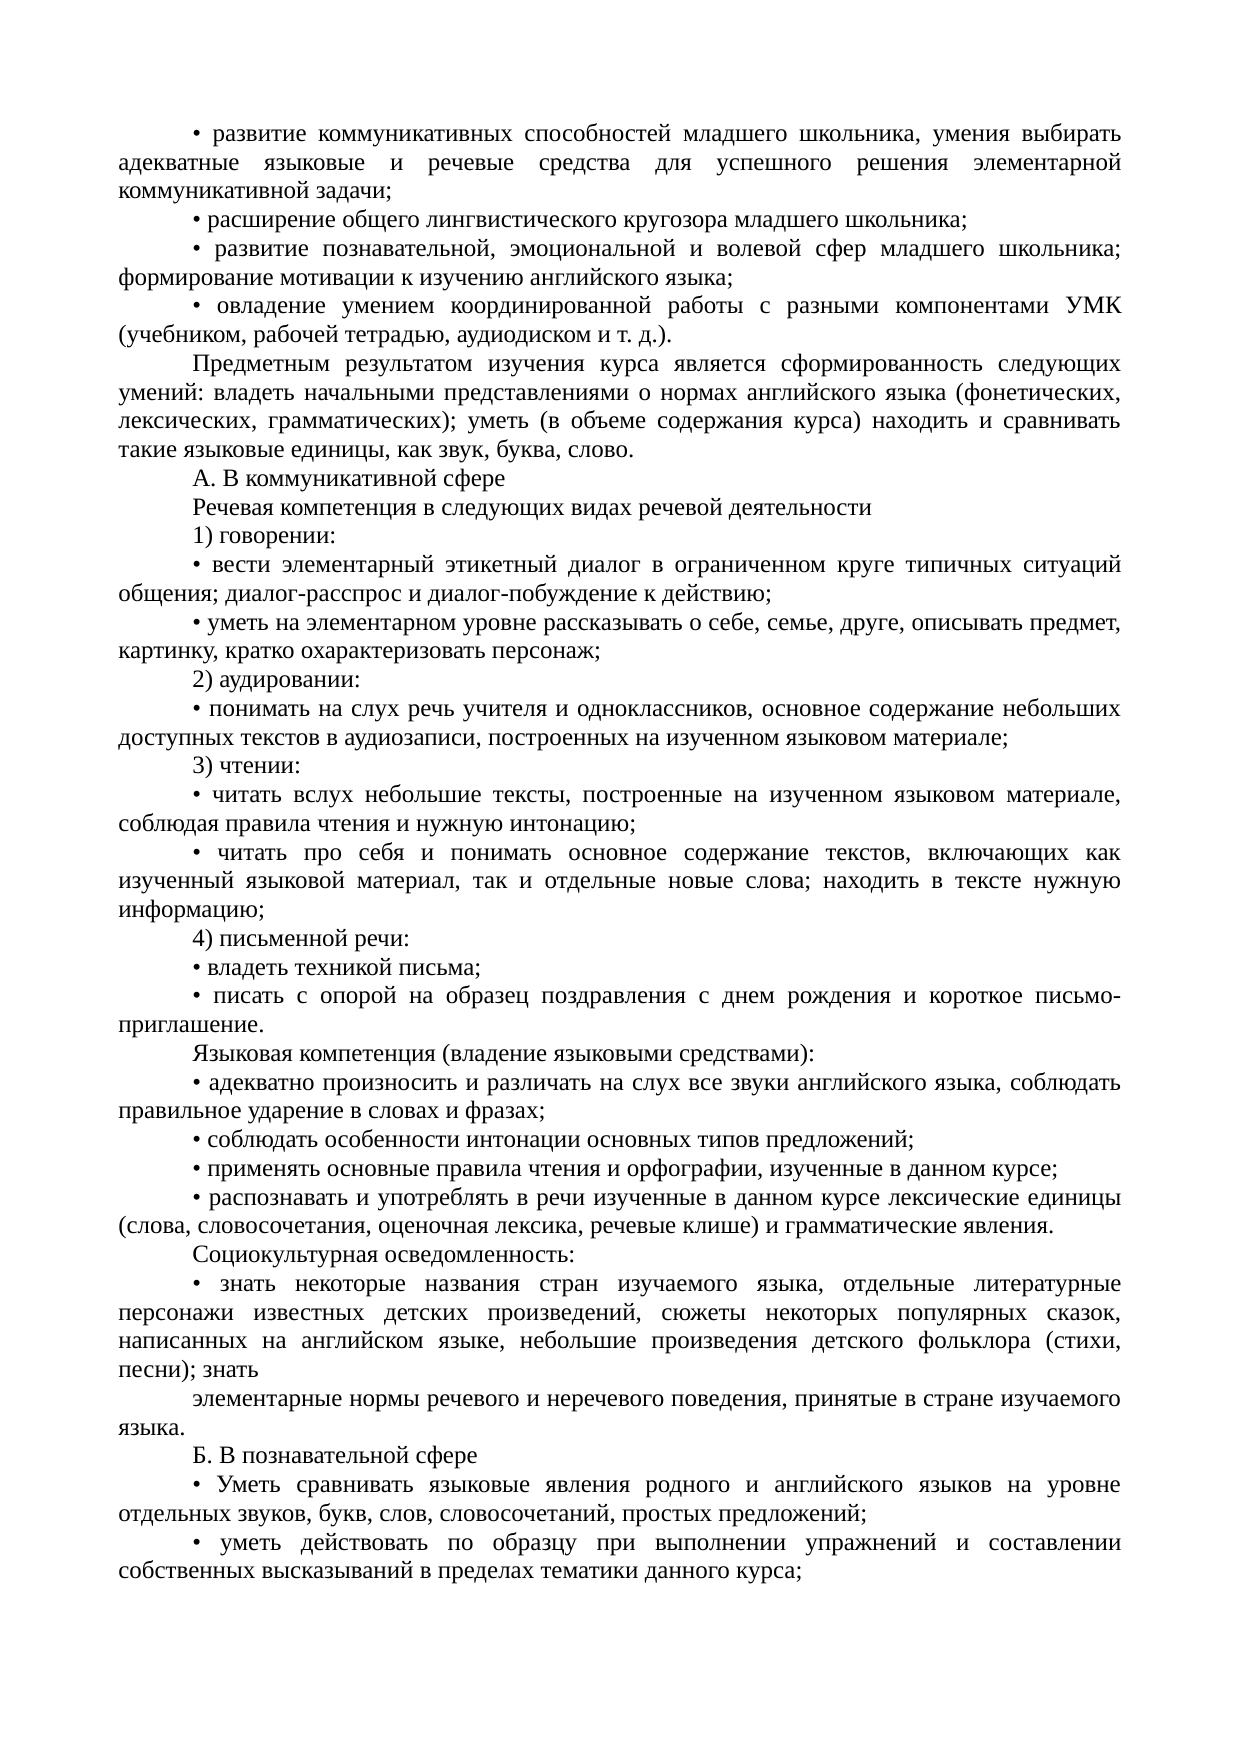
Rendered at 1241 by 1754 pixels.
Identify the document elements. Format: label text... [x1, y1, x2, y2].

text • владеть техникой письма; [118, 952, 1122, 981]
text • развитие коммуникативных способностей младшего школьника, умения выбирать адекватные языковые и речевые средства для успешного решения элементарной коммуникативной задачи; [118, 118, 1122, 204]
text • распознавать и употреблять в речи изученные в данном курсе лексические единицы (слова, словосочетания, оценочная лексика, речевые клише) и грамматические явления. [118, 1182, 1122, 1239]
text Языковая компетенция (владение языковыми средствами): [118, 1038, 1122, 1067]
text • расширение общего лингвистического кругозора младшего школьника; [118, 204, 1122, 233]
text • соблюдать особенности интонации основных типов предложений; [118, 1124, 1122, 1153]
text • знать некоторые названия стран изучаемого языка, отдельные литературные персонажи известных детских произведений, сюжеты некоторых популярных сказок, написанных на английском языке, небольшие произведения детского фольклора (стихи, песни); знать [118, 1268, 1122, 1383]
text • понимать на слух речь учителя и одноклассников, основное содержание небольших доступных текстов в аудиозаписи, построенных на изученном языковом материале; [118, 693, 1122, 751]
text • уметь действовать по образцу при выполнении упражнений и составлении собственных высказываний в пределах тематики данного курса; [118, 1527, 1122, 1584]
text • Уметь сравнивать языковые явления родного и английского языков на уровне отдельных звуков, букв, слов, словосочетаний, простых предложений; [118, 1469, 1122, 1527]
text • вести элементарный этикетный диалог в ограниченном круге типичных ситуаций общения; диалог-расспрос и диалог-побуждение к действию; [118, 549, 1122, 607]
text А. В коммуникативной сфере [118, 463, 1122, 492]
text Речевая компетенция в следующих видах речевой деятельности [118, 492, 1122, 521]
text Социокультурная осведомленность: [118, 1239, 1122, 1268]
text • адекватно произносить и различать на слух все звуки английского языка, соблюдать правильное ударение в словах и фразах; [118, 1067, 1122, 1124]
text • овладение умением координированной работы с разными компонентами УМК (учебником, рабочей тетрадью, аудиодиском и т. д.). [118, 291, 1122, 348]
text 3) чтении: [118, 751, 1122, 779]
text • уметь на элементарном уровне рассказывать о себе, семье, друге, описывать предмет, картинку, кратко охарактеризовать персонаж; [118, 607, 1122, 664]
text • писать с опорой на образец поздравления с днем рождения и короткое письмо-приглашение. [118, 981, 1122, 1038]
text 2) аудировании: [118, 664, 1122, 693]
text 1) говорении: [118, 521, 1122, 549]
text Б. В познавательной сфере [118, 1441, 1122, 1469]
text 4) письменной речи: [118, 923, 1122, 952]
text Предметным результатом изучения курса является сформированность следующих умений: владеть начальными представлениями о нормах английского языка (фонетических, лексических, грамматических); уметь (в объеме содержания курса) находить и сравнивать такие языковые единицы, как звук, буква, слово. [118, 348, 1122, 463]
text элементарные нормы речевого и неречевого поведения, принятые в стране изучаемого языка. [118, 1383, 1122, 1441]
text • развитие познавательной, эмоциональной и волевой сфер младшего школьника; формирование мотивации к изучению английского языка; [118, 233, 1122, 291]
text • читать вслух небольшие тексты, построенные на изученном языковом материале, соблюдая правила чтения и нужную интонацию; [118, 779, 1122, 837]
text • применять основные правила чтения и орфографии, изученные в данном курсе; [118, 1153, 1122, 1182]
text • читать про себя и понимать основное содержание текстов, включающих как изученный языковой материал, так и отдельные новые слова; находить в тексте нужную информацию; [118, 837, 1122, 923]
